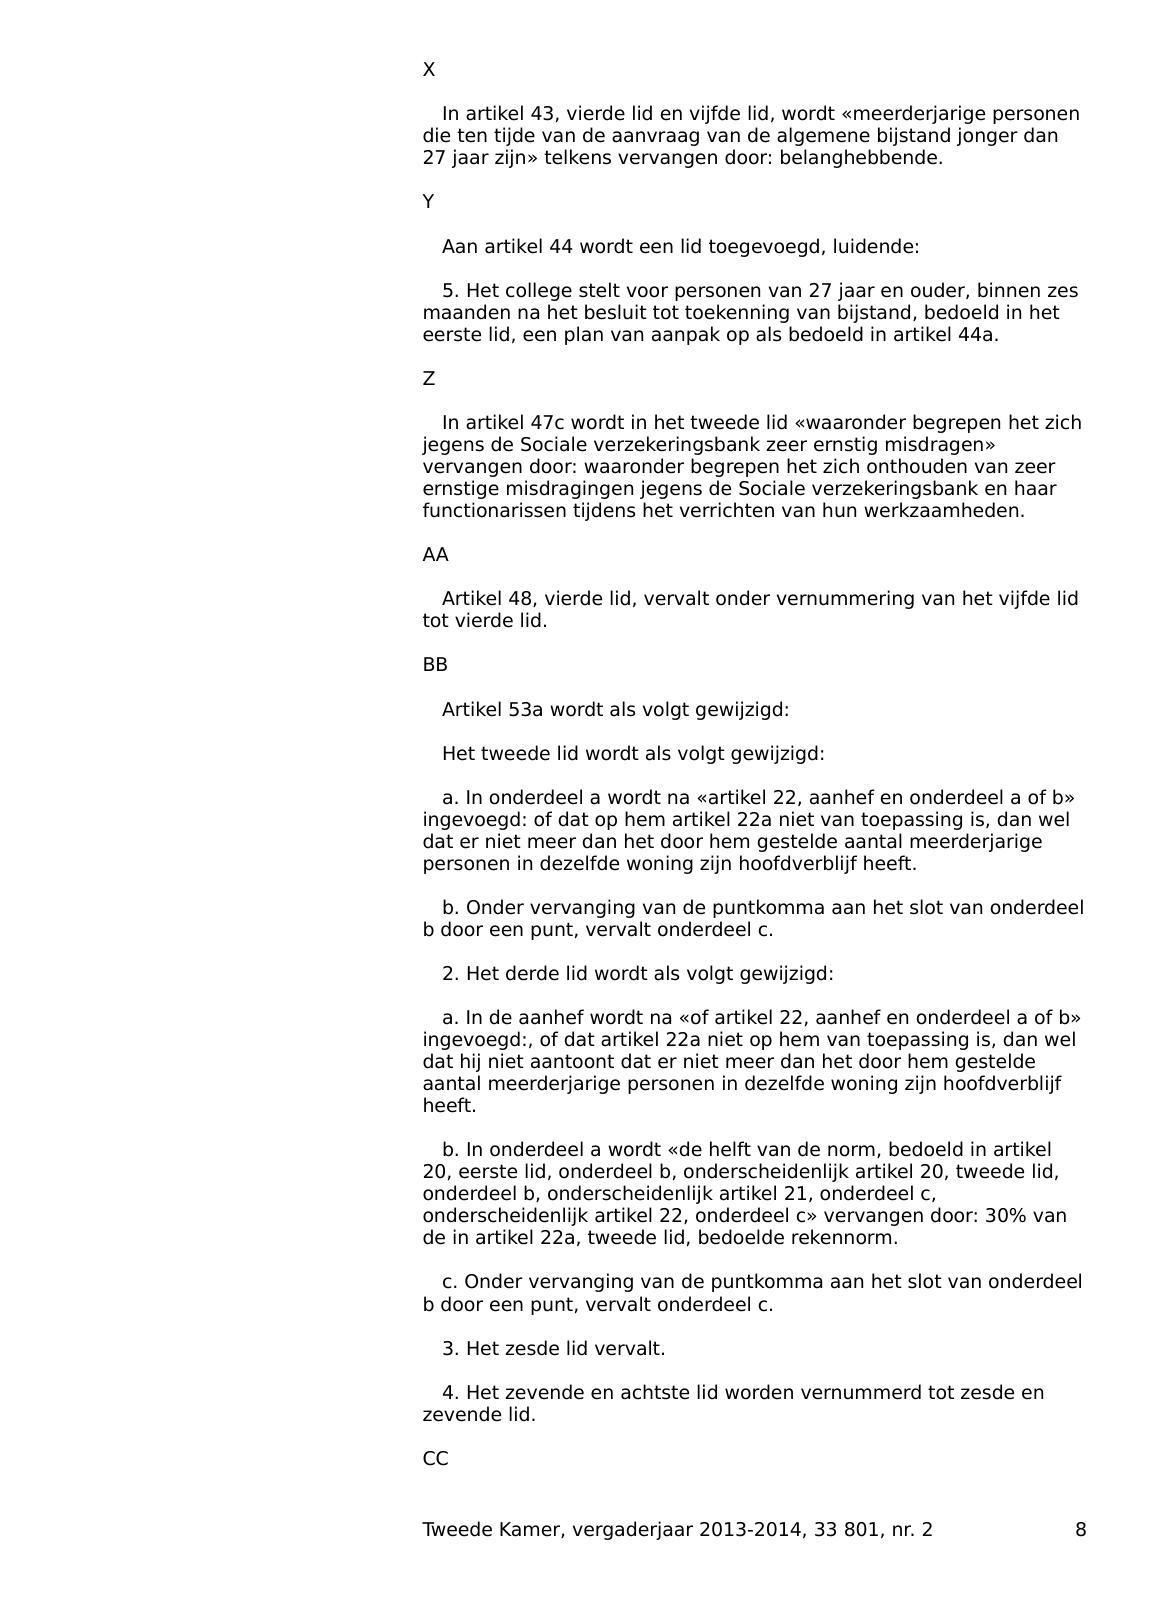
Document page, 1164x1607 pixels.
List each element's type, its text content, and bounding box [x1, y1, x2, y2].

text Artikel 53a wordt als volgt gewijzigd: [422, 698, 1087, 721]
text In artikel 43, vierde lid en vijfde lid, wordt «meerderjarige personen die ten tijde van de aanvraag van de algemene bijstand jonger dan 27 jaar zijn» telkens vervangen door: belanghebbende. [422, 103, 1087, 169]
text 4. Het zevende en achtste lid worden vernummerd tot zesde en zevende lid. [422, 1382, 1087, 1426]
text 2. Het derde lid wordt als volgt gewijzigd: [422, 963, 1087, 985]
text BB [422, 654, 1087, 676]
text Aan artikel 44 wordt een lid toegevoegd, luidende: [422, 236, 1087, 257]
text b. In onderdeel a wordt «de helft van de norm, bedoeld in artikel 20, eerste lid, onderdeel b, onderscheidenlijk artikel 20, tweede lid, onderdeel b, onderscheidenlijk artikel 21, onderdeel c, onderscheidenlijk artikel 22, onderdeel c» vervangen door: 30% van de in artikel 22a, tweede lid, bedoelde rekennorm. [422, 1139, 1087, 1249]
text CC [422, 1448, 1087, 1470]
text a. In de aanhef wordt na «of artikel 22, aanhef en onderdeel a of b» ingevoegd:, of dat artikel 22a niet op hem van toepassing is, dan wel dat hij niet aantoont dat er niet meer dan het door hem gestelde aantal meerderjarige personen in dezelfde woning zijn hoofdverblijf heeft. [422, 1007, 1087, 1117]
text Y [422, 191, 1087, 213]
text X [422, 59, 1087, 81]
text AA [422, 544, 1087, 566]
text 3. Het zesde lid vervalt. [422, 1338, 1087, 1359]
text a. In onderdeel a wordt na «artikel 22, aanhef en onderdeel a of b» ingevoegd: of dat op hem artikel 22a niet van toepassing is, dan wel dat er niet meer dan het door hem gestelde aantal meerderjarige personen in dezelfde woning zijn hoofdverblijf heeft. [422, 787, 1087, 875]
text Artikel 48, vierde lid, vervalt onder vernummering van het vijfde lid tot vierde lid. [422, 588, 1087, 632]
text c. Onder vervanging van de puntkomma aan het slot van onderdeel b door een punt, vervalt onderdeel c. [422, 1271, 1087, 1315]
text 5. Het college stelt voor personen van 27 jaar en ouder, binnen zes maanden na het besluit tot toekenning van bijstand, bedoeld in het eerste lid, een plan van aanpak op als bedoeld in artikel 44a. [422, 280, 1087, 346]
text Het tweede lid wordt als volgt gewijzigd: [422, 743, 1087, 765]
text Z [422, 368, 1087, 390]
text In artikel 47c wordt in het tweede lid «waaronder begrepen het zich jegens de Sociale verzekeringsbank zeer ernstig misdragen» vervangen door: waaronder begrepen het zich onthouden van zeer ernstige misdragingen jegens de Sociale verzekeringsbank en haar functionarissen tijdens het verrichten van hun werkzaamheden. [422, 412, 1087, 522]
text b. Onder vervanging van de puntkomma aan het slot van onderdeel b door een punt, vervalt onderdeel c. [422, 897, 1087, 941]
